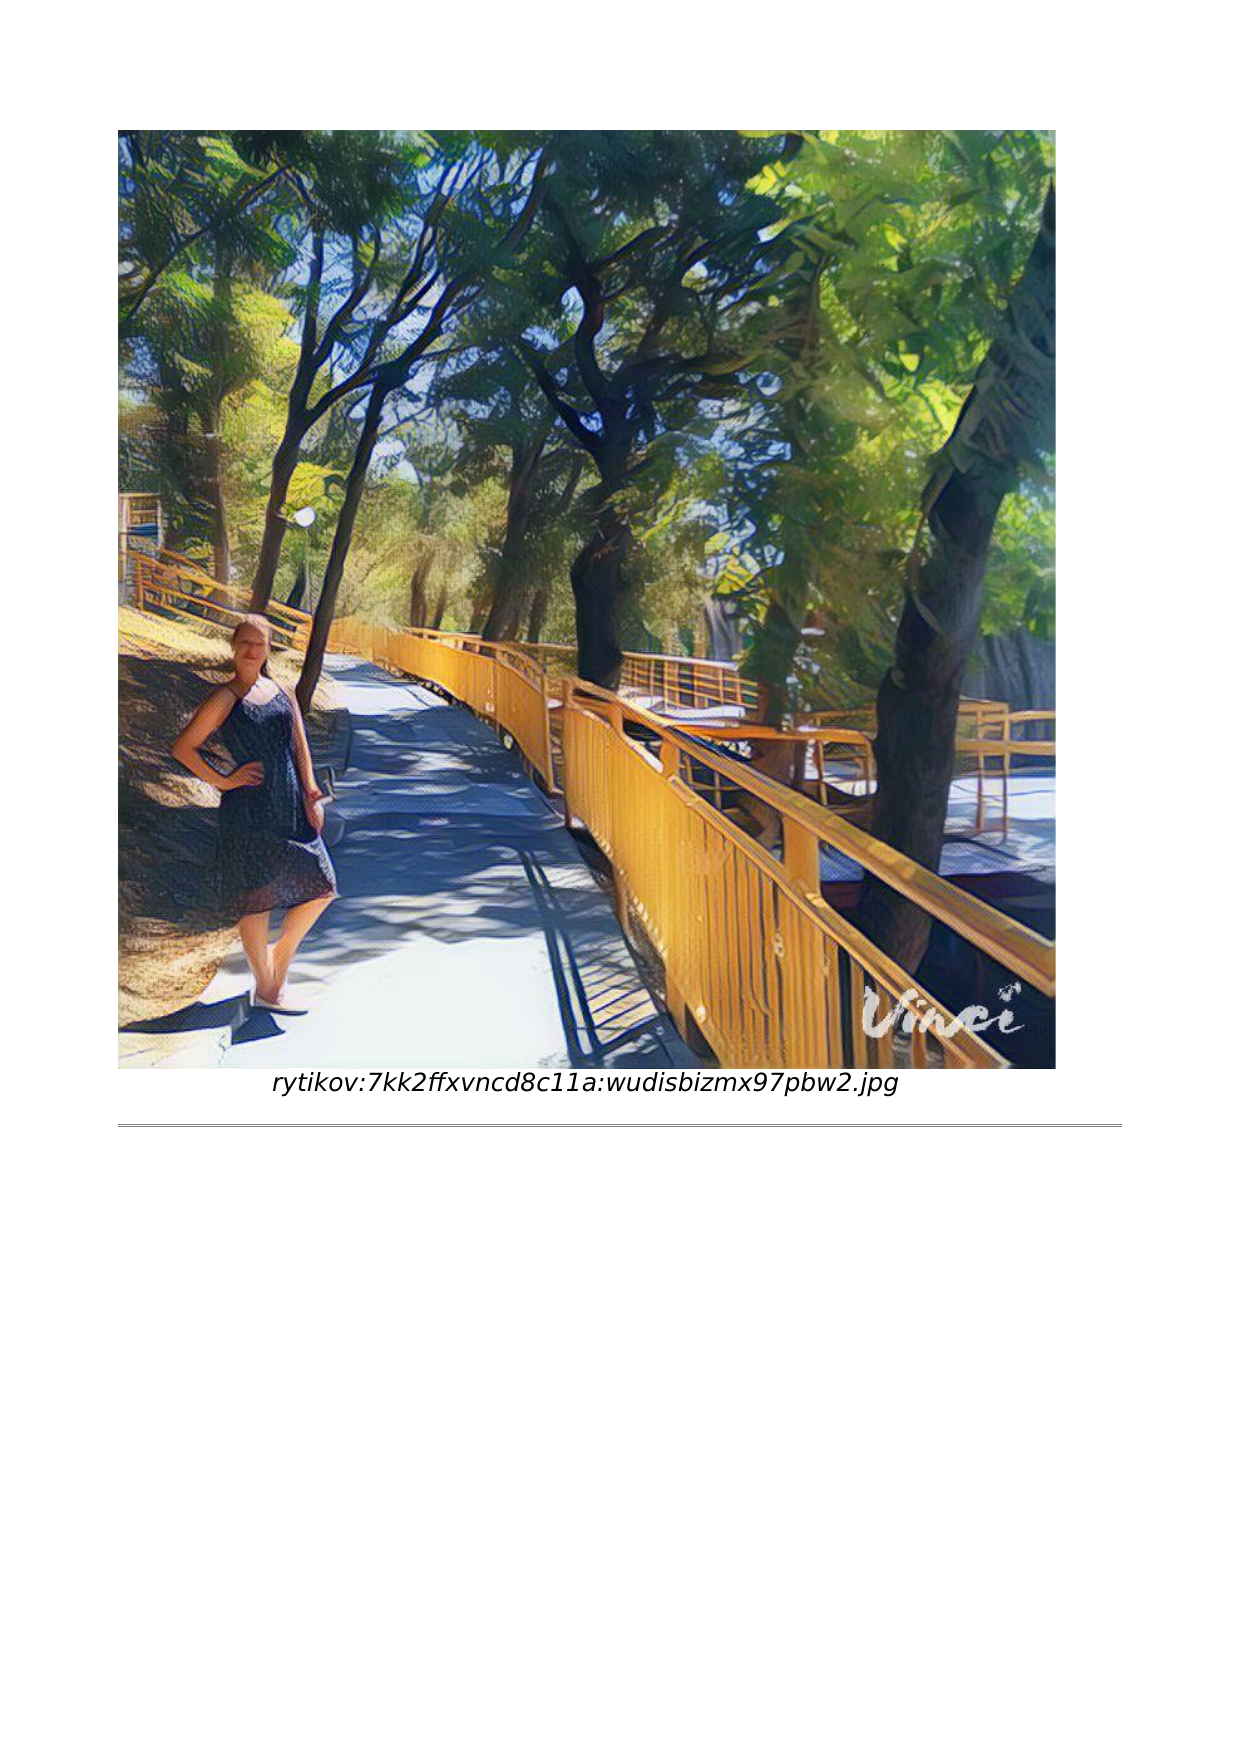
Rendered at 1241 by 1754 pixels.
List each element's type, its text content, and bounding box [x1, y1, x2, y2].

text rytikov:7kk2ffxvncd8c11a:wudisbizmx97pbw2.jpg [118, 1069, 1056, 1097]
picture [118, 130, 1056, 1069]
